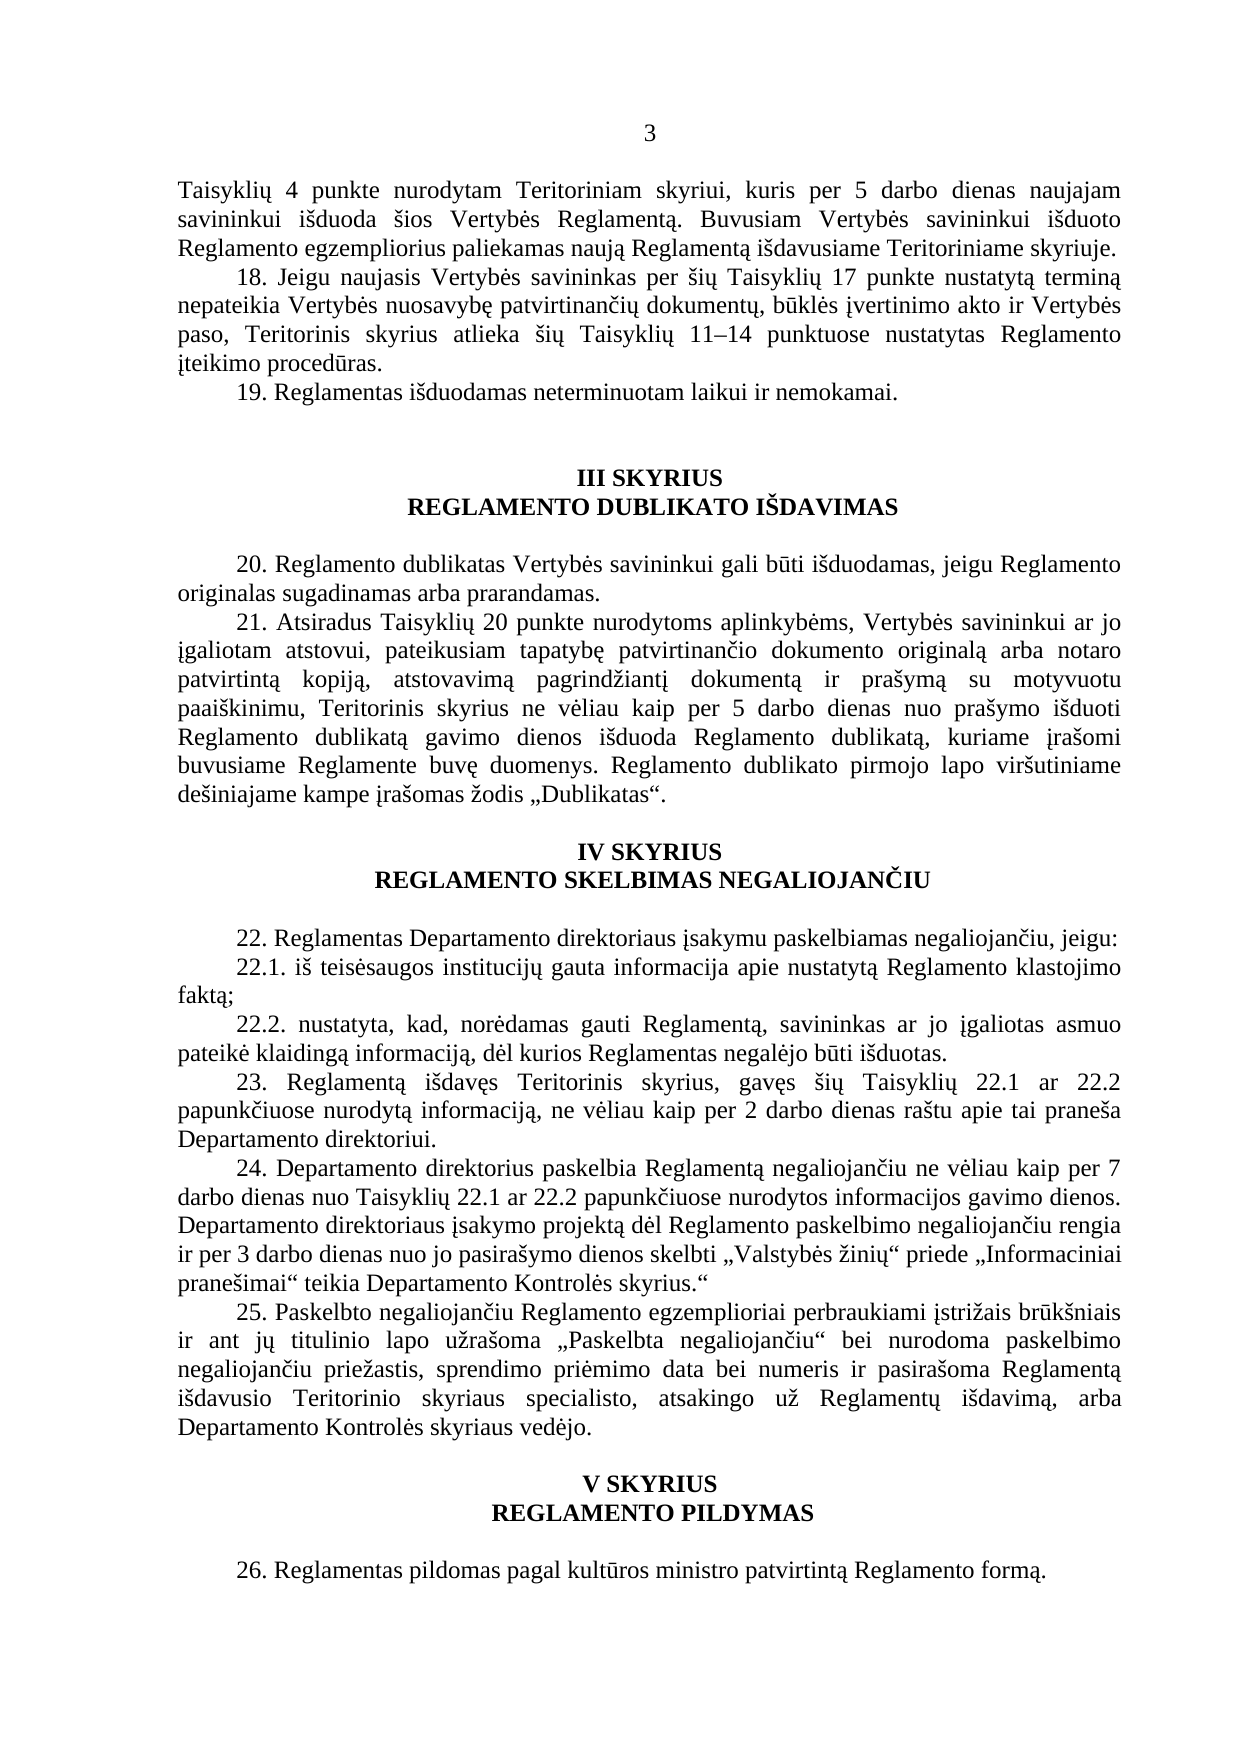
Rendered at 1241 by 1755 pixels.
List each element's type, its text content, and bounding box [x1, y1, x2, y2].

text REGLAMENTO DUBLIKATO IŠDAVIMAS [177, 492, 1122, 521]
text Taisyklių 4 punkte nurodytam Teritoriniam skyriui, kuris per 5 darbo dienas naujajam savininkui išduoda šios Vertybės Reglamentą. Buvusiam Vertybės savininkui išduoto Reglamento egzempliorius paliekamas naują Reglamentą išdavusiame Teritoriniame skyriuje. [177, 176, 1122, 262]
text 25. Paskelbto negaliojančiu Reglamento egzemplioriai perbraukiami įstrižais brūkšniais ir ant jų titulinio lapo užrašoma „Paskelbta negaliojančiu“ bei nurodoma paskelbimo negaliojančiu priežastis, sprendimo priėmimo data bei numeris ir pasirašoma Reglamentą išdavusio Teritorinio skyriaus specialisto, atsakingo už Reglamentų išdavimą, arba Departamento Kontrolės skyriaus vedėjo. [177, 1297, 1122, 1441]
text V SKYRIUS [177, 1469, 1122, 1498]
text 21. Atsiradus Taisyklių 20 punkte nurodytoms aplinkybėms, Vertybės savininkui ar jo įgaliotam atstovui, pateikusiam tapatybę patvirtinančio dokumento originalą arba notaro patvirtintą kopiją, atstovavimą pagrindžiantį dokumentą ir prašymą su motyvuotu paaiškinimu, Teritorinis skyrius ne vėliau kaip per 5 darbo dienas nuo prašymo išduoti Reglamento dublikatą gavimo dienos išduoda Reglamento dublikatą, kuriame įrašomi buvusiame Reglamente buvę duomenys. Reglamento dublikato pirmojo lapo viršutiniame dešiniajame kampe įrašomas žodis „Dublikatas“. [177, 607, 1122, 808]
text REGLAMENTO PILDYMAS [177, 1498, 1122, 1527]
text IV SKYRIUS [177, 837, 1122, 866]
text 24. Departamento direktorius paskelbia Reglamentą negaliojančiu ne vėliau kaip per 7 darbo dienas nuo Taisyklių 22.1 ar 22.2 papunkčiuose nurodytos informacijos gavimo dienos. Departamento direktoriaus įsakymo projektą dėl Reglamento paskelbimo negaliojančiu rengia ir per 3 darbo dienas nuo jo pasirašymo dienos skelbti „Valstybės žinių“ priede „Informaciniai pranešimai“ teikia Departamento Kontrolės skyrius.“ [177, 1153, 1122, 1297]
text 26. Reglamentas pildomas pagal kultūros ministro patvirtintą Reglamento formą. [177, 1556, 1122, 1584]
text REGLAMENTO SKELBIMAS NEGALIOJANČIU [177, 866, 1122, 894]
text 22.2. nustatyta, kad, norėdamas gauti Reglamentą, savininkas ar jo įgaliotas asmuo pateikė klaidingą informaciją, dėl kurios Reglamentas negalėjo būti išduotas. [177, 1009, 1122, 1067]
text 20. Reglamento dublikatas Vertybės savininkui gali būti išduodamas, jeigu Reglamento originalas sugadinamas arba prarandamas. [177, 549, 1122, 607]
text 19. Reglamentas išduodamas neterminuotam laikui ir nemokamai. [177, 377, 1122, 406]
text 18. Jeigu naujasis Vertybės savininkas per šių Taisyklių 17 punkte nustatytą terminą nepateikia Vertybės nuosavybę patvirtinančių dokumentų, būklės įvertinimo akto ir Vertybės paso, Teritorinis skyrius atlieka šių Taisyklių 11–14 punktuose nustatytas Reglamento įteikimo procedūras. [177, 262, 1122, 377]
text 22.1. iš teisėsaugos institucijų gauta informacija apie nustatytą Reglamento klastojimo faktą; [177, 952, 1122, 1009]
text 22. Reglamentas Departamento direktoriaus įsakymu paskelbiamas negaliojančiu, jeigu: [177, 923, 1122, 952]
text 23. Reglamentą išdavęs Teritorinis skyrius, gavęs šių Taisyklių 22.1 ar 22.2 papunkčiuose nurodytą informaciją, ne vėliau kaip per 2 darbo dienas raštu apie tai praneša Departamento direktoriui. [177, 1067, 1122, 1153]
text III SKYRIUS [177, 463, 1122, 492]
